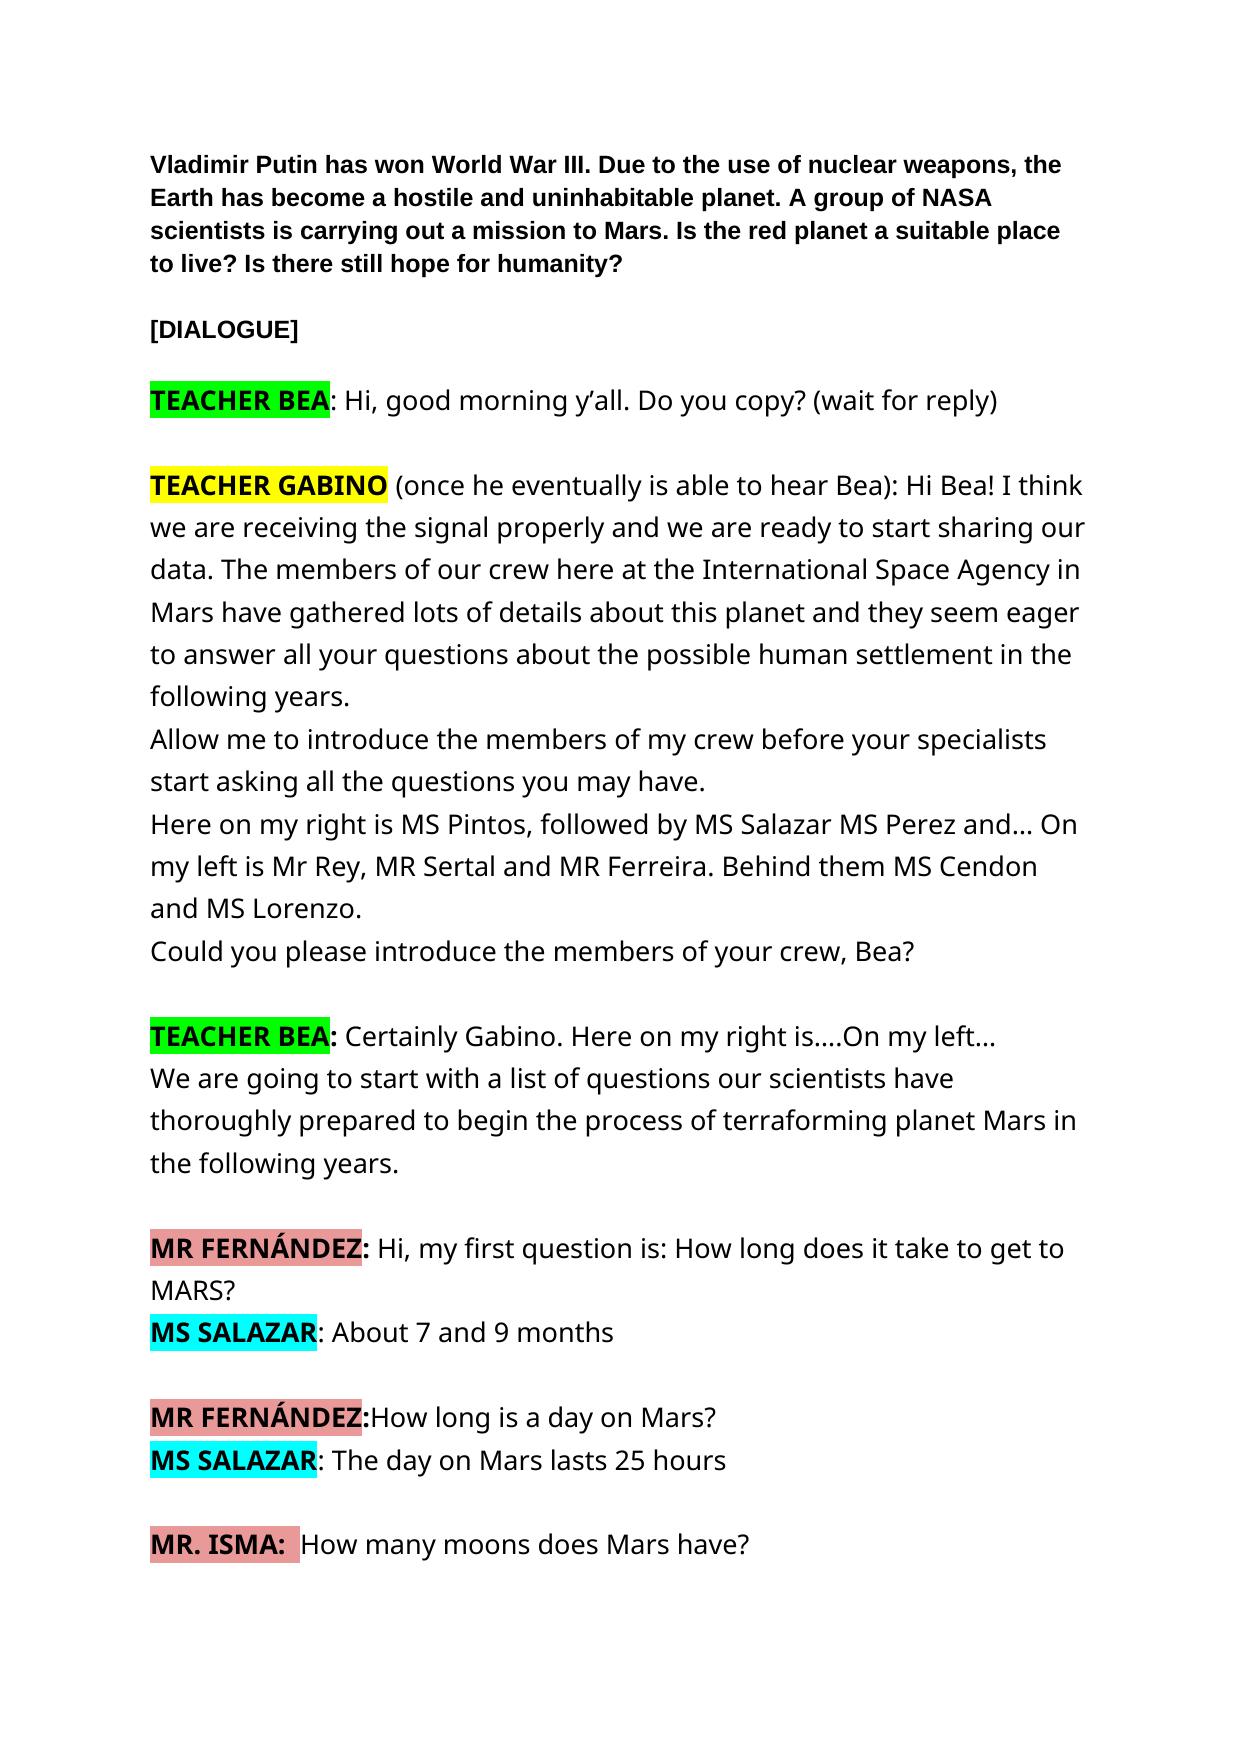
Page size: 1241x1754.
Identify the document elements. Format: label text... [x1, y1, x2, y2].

text Vladimir Putin has won World War III. Due to the use of nuclear weapons, the Earth has become a hostile and uninhabitable planet. A group of NASA scientists is carrying out a mission to Mars. Is the red planet a suitable place to live? Is there still hope for humanity? [150, 150, 1090, 278]
text Could you please introduce the members of your crew, Bea? [150, 932, 1090, 969]
text Here on my right is MS Pintos, followed by MS Salazar MS Perez and… On my left is Mr Rey, MR Sertal and MR Ferreira. Behind them MS Cendon and MS Lorenzo. [150, 805, 1090, 927]
text TEACHER BEA: Certainly Gabino. Here on my right is….On my left… [150, 1017, 1090, 1054]
text Allow me to introduce the members of my crew before your specialists start asking all the questions you may have. [150, 720, 1090, 799]
text MR FERNÁNDEZ: Hi, my first question is: How long does it take to get to MARS? [150, 1229, 1090, 1308]
text [DIALOGUE] [150, 315, 1090, 344]
text We are going to start with a list of questions our scientists have thoroughly prepared to begin the process of terraforming planet Mars in the following years. [150, 1059, 1090, 1181]
text MR. ISMA: How many moons does Mars have? [150, 1526, 1090, 1563]
text MS SALAZAR: About 7 and 9 months [150, 1314, 1090, 1351]
text MR FERNÁNDEZ:How long is a day on Mars? [150, 1399, 1090, 1436]
text TEACHER GABINO (once he eventually is able to hear Bea): Hi Bea! I think we are receiving the signal properly and we are ready to start sharing our data. The members of our crew here at the International Space Agency in Mars have gathered lots of details about this planet and they seem eager to answer all your questions about the possible human settlement in the following years. [150, 466, 1090, 715]
text TEACHER BEA: Hi, good morning y’all. Do you copy? (wait for reply) [150, 381, 1090, 418]
text MS SALAZAR: The day on Mars lasts 25 hours [150, 1441, 1090, 1478]
